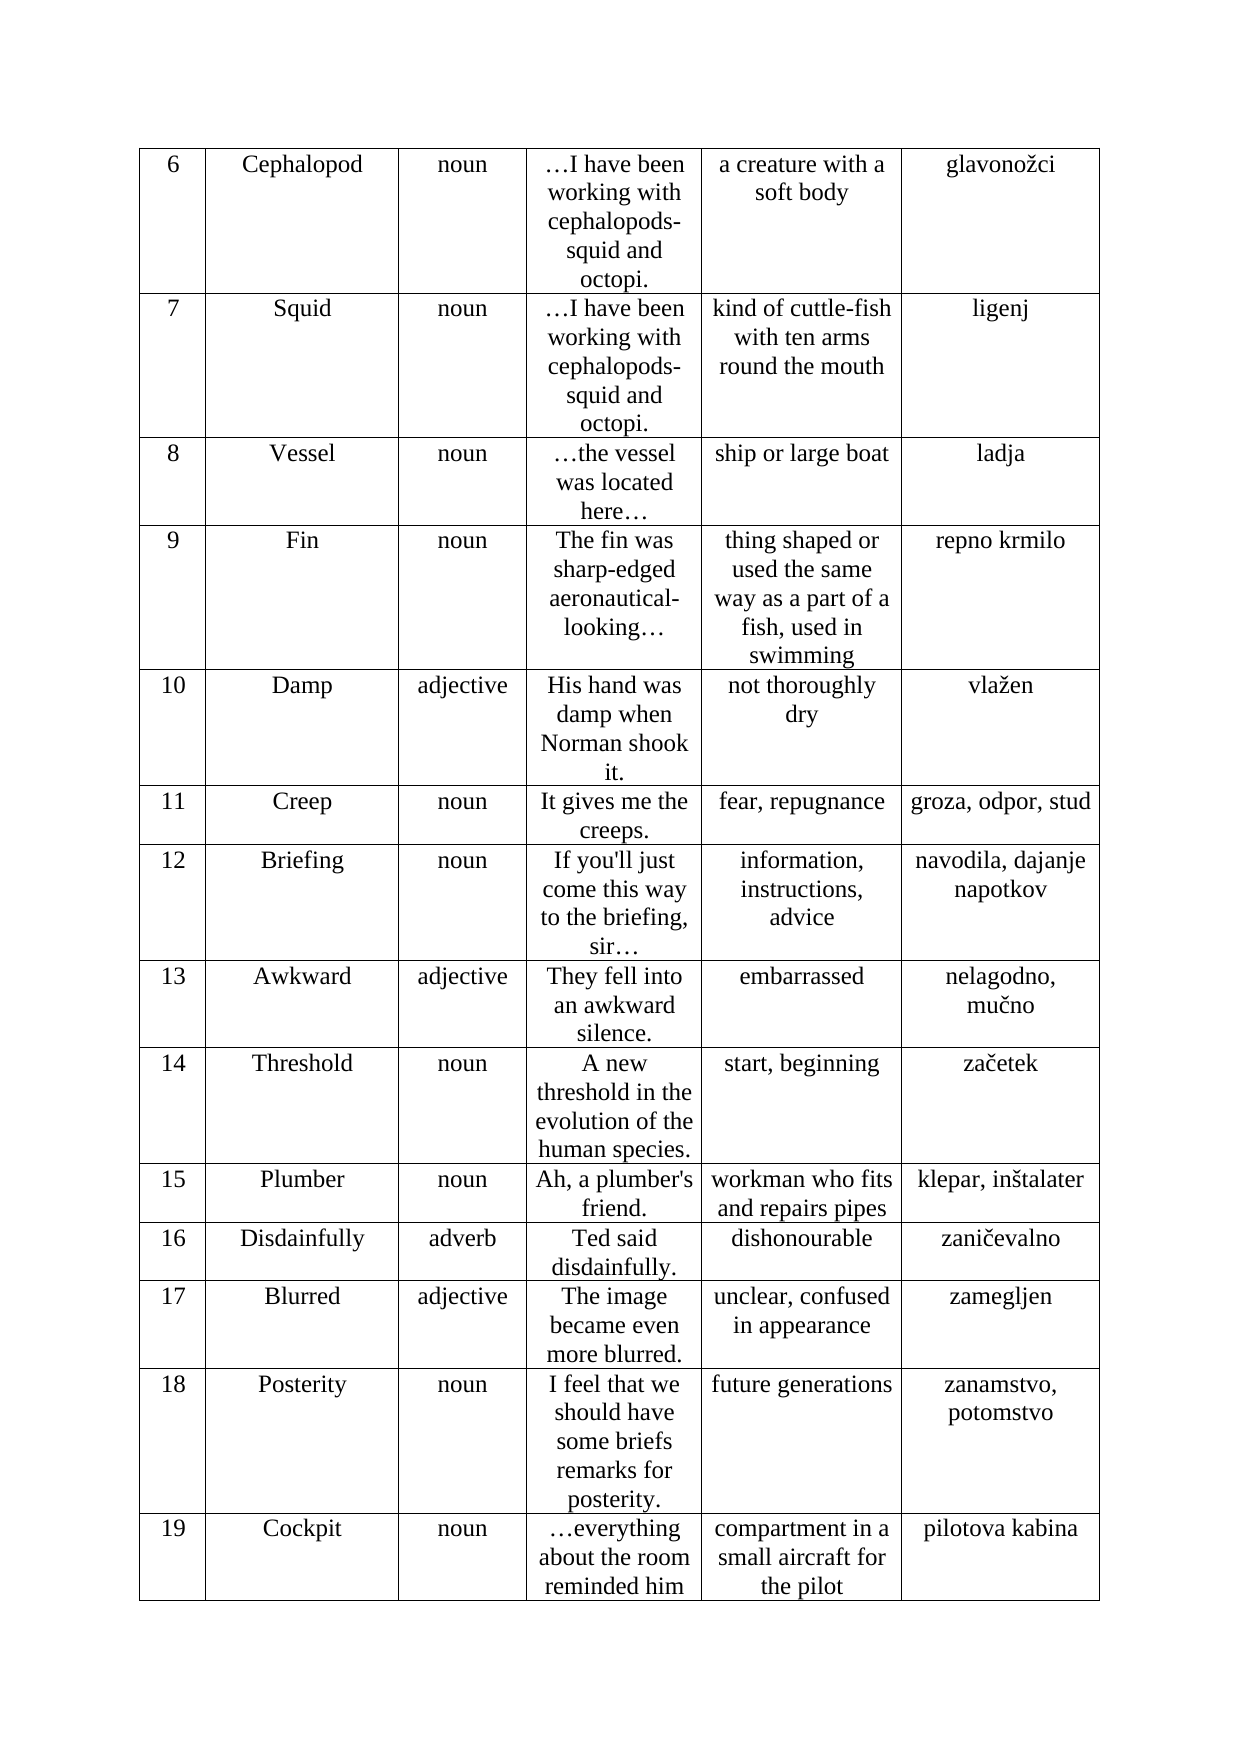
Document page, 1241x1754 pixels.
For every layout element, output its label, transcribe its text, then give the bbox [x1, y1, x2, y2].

table_cell repno krmilo [902, 526, 1099, 669]
table_cell navodila, dajanje napotkov [902, 845, 1099, 960]
table_cell Fin [206, 526, 398, 669]
table_cell 16 [140, 1223, 205, 1280]
table_cell Blurred [206, 1281, 398, 1368]
table_cell klepar, inštalater [902, 1164, 1099, 1222]
table_cell 6 [140, 149, 205, 292]
table_cell His hand was damp when Norman shook it. [527, 670, 701, 785]
table_cell information, instructions, advice [702, 845, 901, 960]
table_cell Cephalopod [206, 149, 398, 292]
table_cell 9 [140, 526, 205, 669]
table_cell 14 [140, 1048, 205, 1163]
table_cell …everything about the room reminded him [527, 1514, 701, 1600]
table_cell fear, repugnance [702, 786, 901, 844]
table_cell začetek [902, 1048, 1099, 1163]
table_cell noun [399, 294, 526, 437]
table_cell They fell into an awkward silence. [527, 961, 701, 1047]
table_cell zamegljen [902, 1281, 1099, 1368]
table_cell noun [399, 438, 526, 524]
table_cell ligenj [902, 294, 1099, 437]
table_cell noun [399, 526, 526, 669]
table_cell compartment in a small aircraft for the pilot [702, 1514, 901, 1600]
table_cell If you'll just come this way to the briefing, sir… [527, 845, 701, 960]
table_cell ladja [902, 438, 1099, 524]
table_cell 15 [140, 1164, 205, 1222]
table_cell Ah, a plumber's friend. [527, 1164, 701, 1222]
table_cell Posterity [206, 1369, 398, 1512]
table_cell adjective [399, 961, 526, 1047]
table_cell noun [399, 1048, 526, 1163]
table_cell adverb [399, 1223, 526, 1280]
table_cell a creature with a soft body [702, 149, 901, 292]
table_cell Awkward [206, 961, 398, 1047]
table_cell A new threshold in the evolution of the human species. [527, 1048, 701, 1163]
table_cell 11 [140, 786, 205, 844]
table_cell I feel that we should have some briefs remarks for posterity. [527, 1369, 701, 1512]
table_cell …I have been working with cephalopods- squid and octopi. [527, 294, 701, 437]
table_cell Squid [206, 294, 398, 437]
table_cell Creep [206, 786, 398, 844]
table_cell 19 [140, 1514, 205, 1600]
table_cell 7 [140, 294, 205, 437]
table_cell noun [399, 1369, 526, 1512]
table_cell 17 [140, 1281, 205, 1368]
table_cell kind of cuttle-fish with ten arms round the mouth [702, 294, 901, 437]
table_cell future generations [702, 1369, 901, 1512]
table_cell adjective [399, 1281, 526, 1368]
table_cell noun [399, 149, 526, 292]
table_cell The fin was sharp-edged aeronautical-looking… [527, 526, 701, 669]
table_cell 18 [140, 1369, 205, 1512]
table_cell pilotova kabina [902, 1514, 1099, 1600]
table_cell Threshold [206, 1048, 398, 1163]
table_cell zaničevalno [902, 1223, 1099, 1280]
table_cell vlažen [902, 670, 1099, 785]
table_cell noun [399, 845, 526, 960]
table_cell glavonožci [902, 149, 1099, 292]
table_cell dishonourable [702, 1223, 901, 1280]
table_cell nelagodno, mučno [902, 961, 1099, 1047]
table_cell noun [399, 1514, 526, 1600]
table_cell 10 [140, 670, 205, 785]
table_cell embarrassed [702, 961, 901, 1047]
table_cell Vessel [206, 438, 398, 524]
table_cell 8 [140, 438, 205, 524]
table_cell Briefing [206, 845, 398, 960]
table_cell noun [399, 1164, 526, 1222]
table_cell …I have been working with cephalopods- squid and octopi. [527, 149, 701, 292]
table_cell 13 [140, 961, 205, 1047]
table_cell The image became even more blurred. [527, 1281, 701, 1368]
table_cell It gives me the creeps. [527, 786, 701, 844]
table_cell zanamstvo, potomstvo [902, 1369, 1099, 1512]
table_cell adjective [399, 670, 526, 785]
table_cell 12 [140, 845, 205, 960]
table_cell workman who fits and repairs pipes [702, 1164, 901, 1222]
table_cell groza, odpor, stud [902, 786, 1099, 844]
table_cell Cockpit [206, 1514, 398, 1600]
table_cell unclear, confused in appearance [702, 1281, 901, 1368]
table_cell Ted said disdainfully. [527, 1223, 701, 1280]
table_cell Plumber [206, 1164, 398, 1222]
table_cell thing shaped or used the same way as a part of a fish, used in swimming [702, 526, 901, 669]
table_cell …the vessel was located here… [527, 438, 701, 524]
table_cell noun [399, 786, 526, 844]
table_cell ship or large boat [702, 438, 901, 524]
table_cell start, beginning [702, 1048, 901, 1163]
table_cell Disdainfully [206, 1223, 398, 1280]
table_cell not thoroughly dry [702, 670, 901, 785]
table_cell Damp [206, 670, 398, 785]
